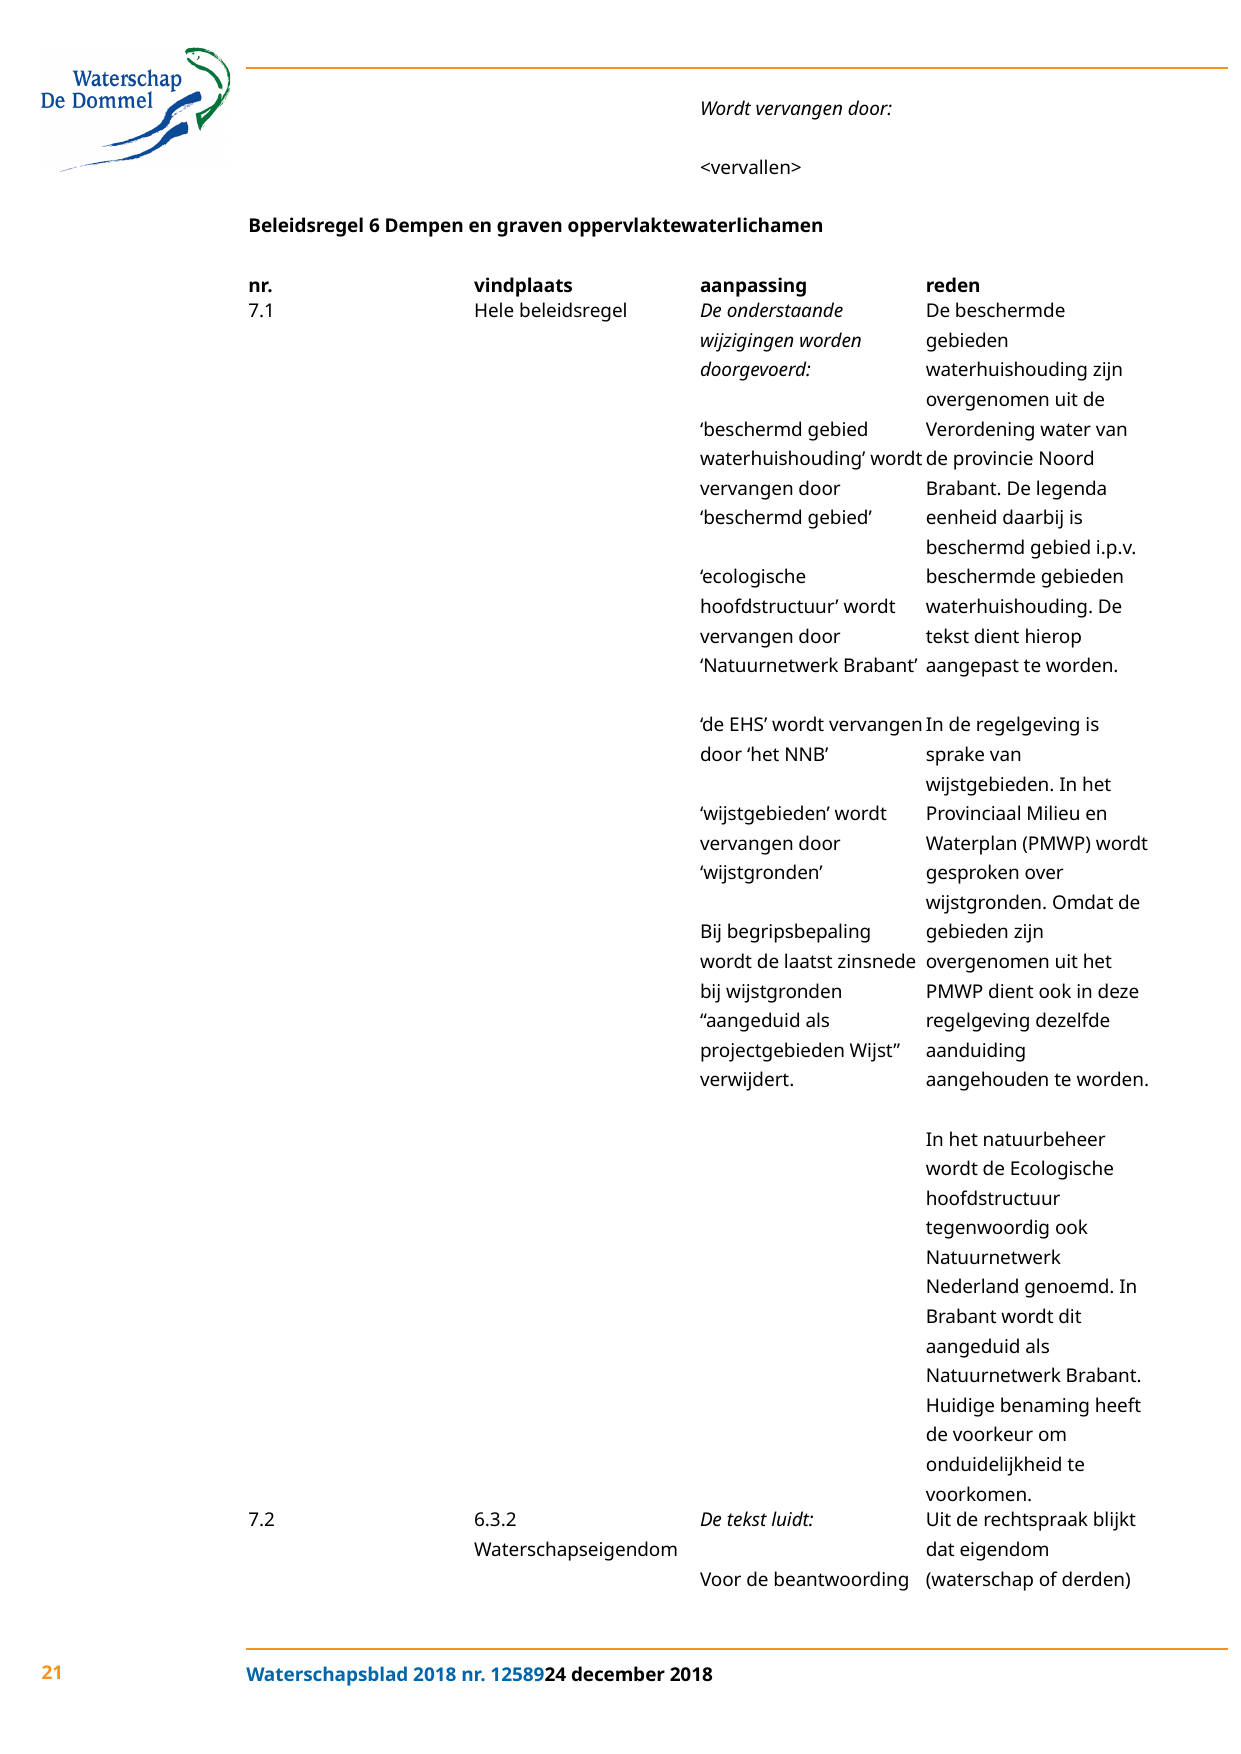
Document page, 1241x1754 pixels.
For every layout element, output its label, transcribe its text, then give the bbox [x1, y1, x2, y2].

picture [41, 47, 231, 172]
table_cell Uit de rechtspraak blijkt dat eigendom (waterschap of derden) [926, 1507, 1152, 1591]
table_header nr. [248, 272, 474, 297]
table_cell [248, 95, 474, 180]
table_cell 7.2 [248, 1507, 474, 1591]
table_cell [926, 95, 1152, 180]
table_cell De onderstaande wijzigingen worden doorgevoerd: ‘beschermd gebied waterhuishouding’ wordt vervangen door ‘beschermd gebied’ ‘ecologische hoofdstructuur’ wordt vervangen door ‘Natuurnetwerk Brabant’ ‘de EHS’ wordt vervangen door ‘het NNB’ ‘wijstgebieden’ wordt vervangen door ‘wijstgronden’ Bij begripsbepaling wordt de laatst zinsnede bij wijstgronden “aangeduid als projectgebieden Wijst” verwijdert. [700, 298, 926, 1507]
table_header reden [926, 272, 1152, 297]
table_cell Hele beleidsregel [474, 298, 700, 1507]
text Beleidsregel 6 Dempen en graven oppervlaktewaterlichamen [248, 212, 1152, 238]
table_cell De tekst luidt: Voor de beantwoording [700, 1507, 926, 1591]
table_cell Wordt vervangen door: <vervallen> [700, 95, 926, 180]
table_cell De beschermde gebieden waterhuishouding zijn overgenomen uit de Verordening water van de provincie Noord Brabant. De legenda eenheid daarbij is beschermd gebied i.p.v. beschermde gebieden waterhuishouding. De tekst dient hierop aangepast te worden. In de regelgeving is sprake van wijstgebieden. In het Provinciaal Milieu en Waterplan (PMWP) wordt gesproken over wijstgronden. Omdat de gebieden zijn overgenomen uit het PMWP dient ook in deze regelgeving dezelfde aanduiding aangehouden te worden. In het natuurbeheer wordt de Ecologische hoofdstructuur tegenwoordig ook Natuurnetwerk Nederland genoemd. In Brabant wordt dit aangeduid als Natuurnetwerk Brabant. Huidige benaming heeft de voorkeur om onduidelijkheid te voorkomen. [926, 298, 1152, 1507]
table_header aanpassing [700, 272, 926, 297]
table_header vindplaats [474, 272, 700, 297]
table_cell [474, 95, 700, 180]
table_cell 6.3.2 Waterschapseigendom [474, 1507, 700, 1591]
table_cell 7.1 [248, 298, 474, 1507]
